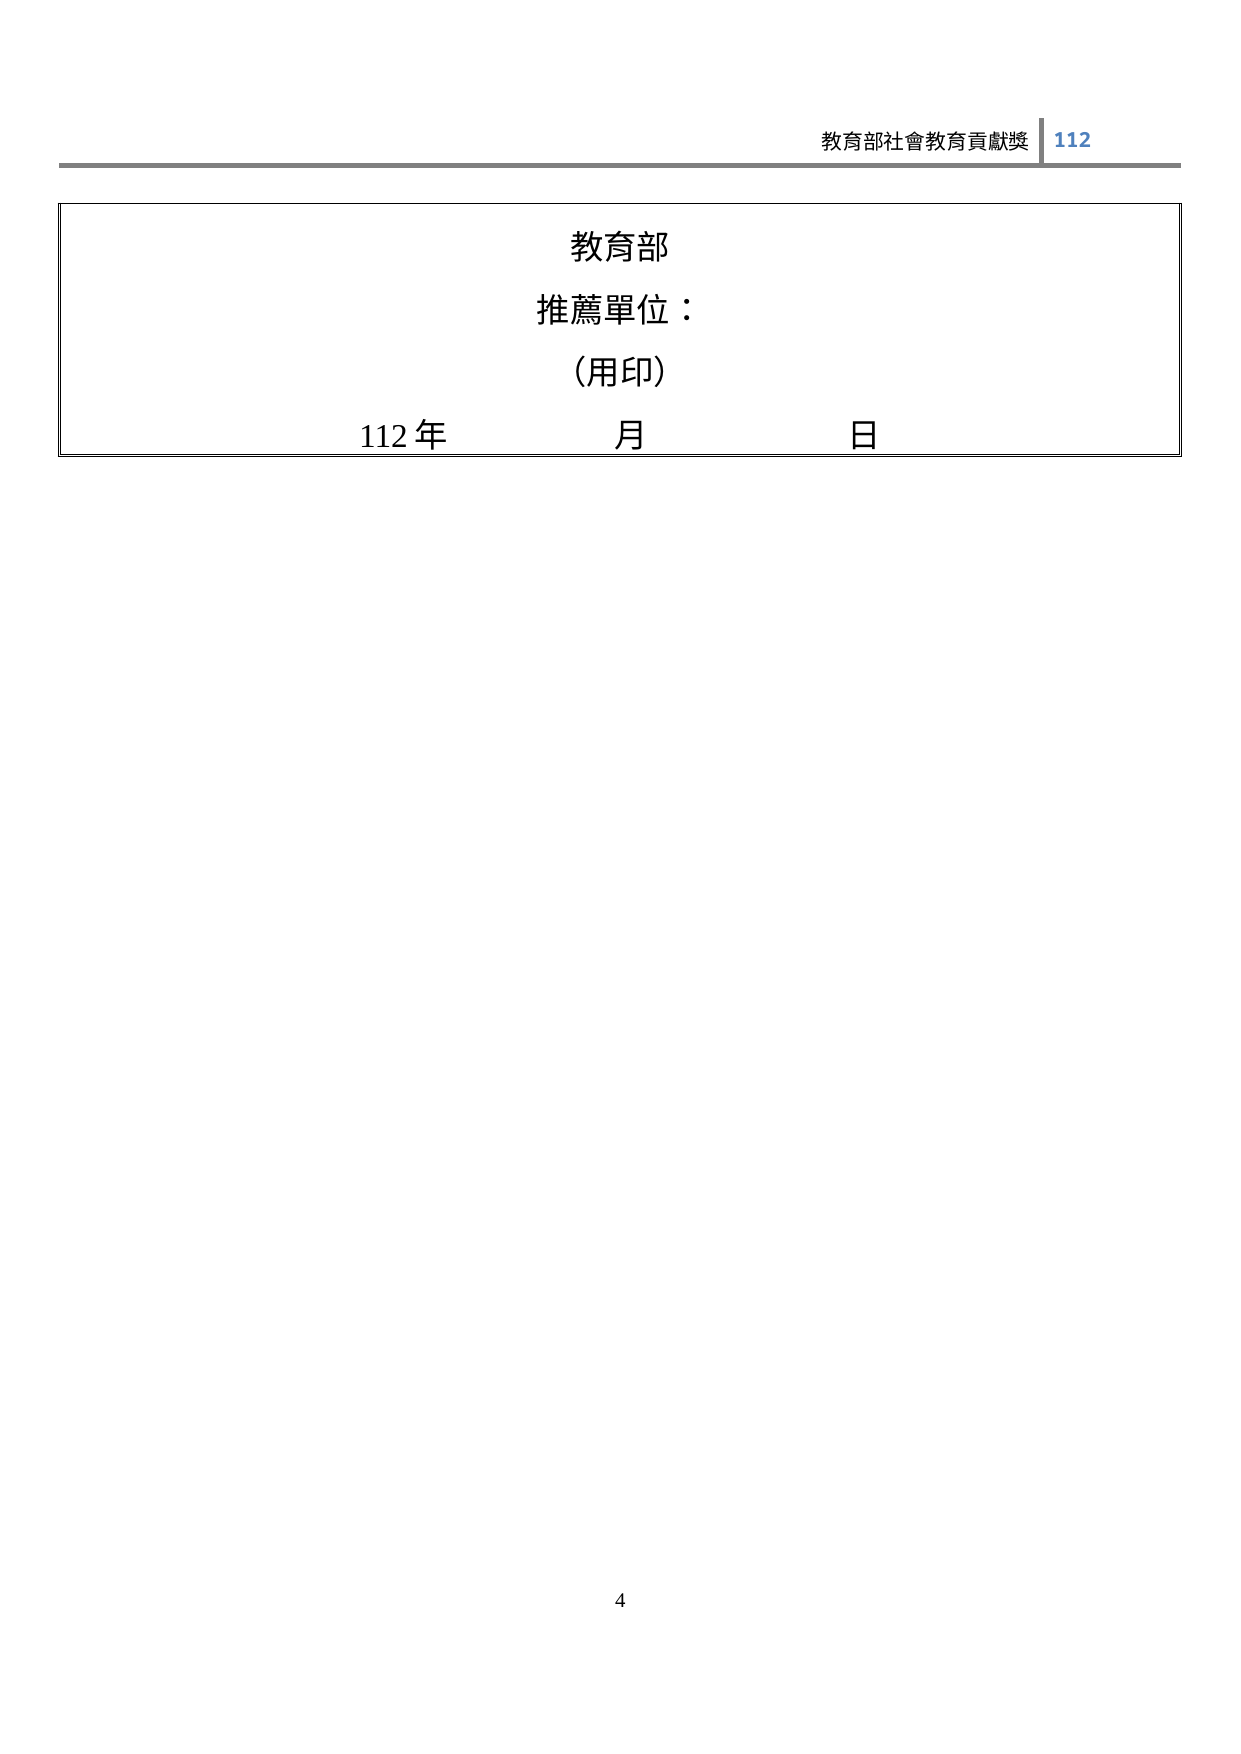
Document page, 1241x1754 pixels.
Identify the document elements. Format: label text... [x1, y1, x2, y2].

table_cell 教育部 推薦單位： （用印） 112年 月 日 [61, 204, 1179, 453]
